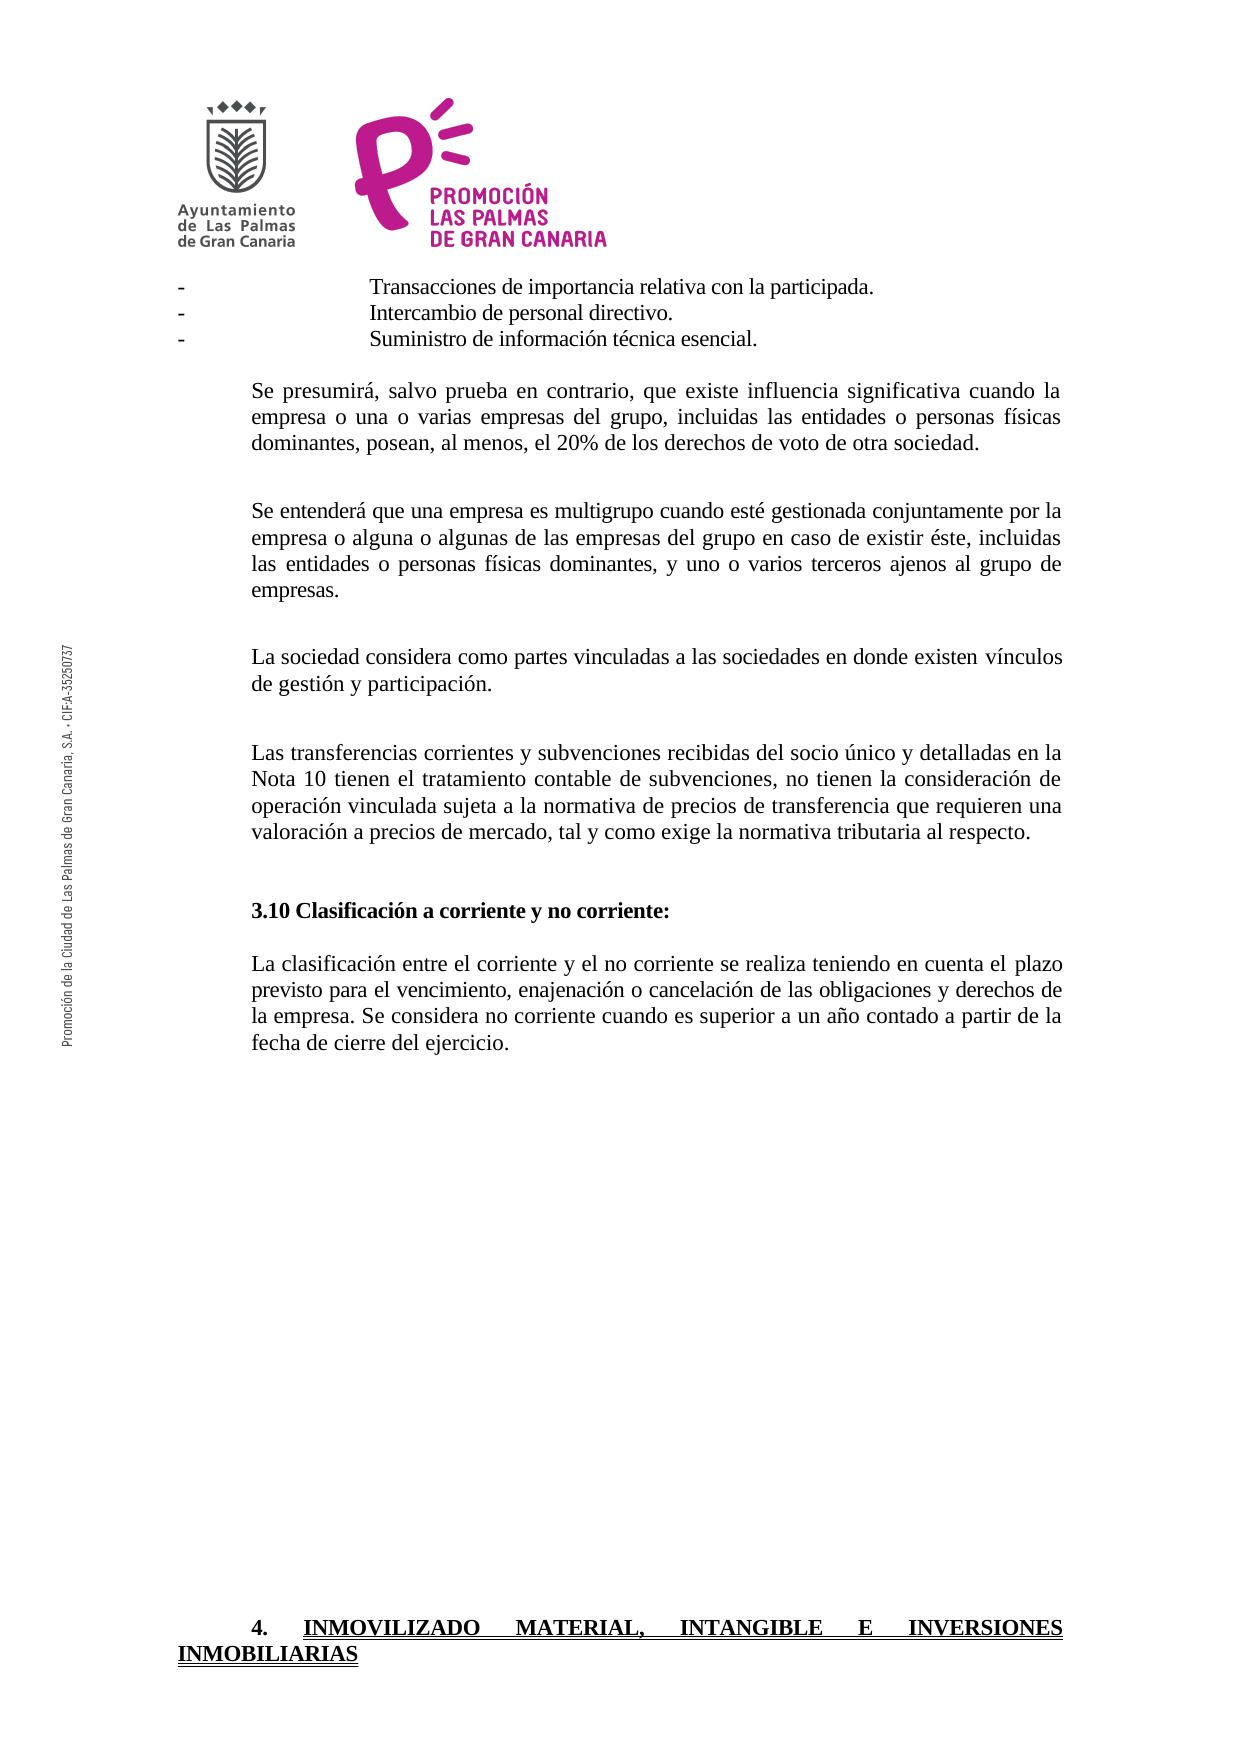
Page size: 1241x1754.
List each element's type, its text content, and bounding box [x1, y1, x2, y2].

text Se presumirá, salvo prueba en contrario, que existe influencia significativa cuando la empresa o una o varias empresas del grupo, incluidas las entidades o personas físicas dominantes, posean, al menos, el 20% de los derechos de voto de otra sociedad. [251, 377, 1062, 456]
list Suministro de información técnica esencial. [177, 326, 1062, 352]
text Se entenderá que una empresa es multigrupo cuando esté gestionada conjuntamente por la empresa o alguna o algunas de las empresas del grupo en caso de existir éste, incluidas las entidades o personas físicas dominantes, y uno o varios terceros ajenos al grupo de empresas. [251, 497, 1062, 603]
text Las transferencias corrientes y subvenciones recibidas del socio único y detalladas en la Nota 10 tienen el tratamiento contable de subvenciones, no tienen la consideración de operación vinculada sujeta a la normativa de precios de transferencia que requieren una valoración a precios de mercado, tal y como exige la normativa tributaria al respecto. [251, 739, 1063, 844]
text La clasificación entre el corriente y el no corriente se realiza teniendo en cuenta el plazo previsto para el vencimiento, enajenación o cancelación de las obligaciones y derechos de la empresa. Se considera no corriente cuando es superior a un año contado a partir de la fecha de cierre del ejercicio. [251, 950, 1063, 1055]
text 3.10 Clasificación a corriente y no corriente: [251, 897, 1063, 923]
text 4. INMOVILIZADO MATERIAL, INTANGIBLE E INVERSIONES INMOBILIARIAS [177, 1614, 1063, 1667]
list Intercambio de personal directivo. [177, 299, 1062, 326]
text La sociedad considera como partes vinculadas a las sociedades en donde existen vínculos de gestión y participación. [251, 643, 1063, 696]
list Transacciones de importancia relativa con la participada. [177, 273, 1062, 299]
